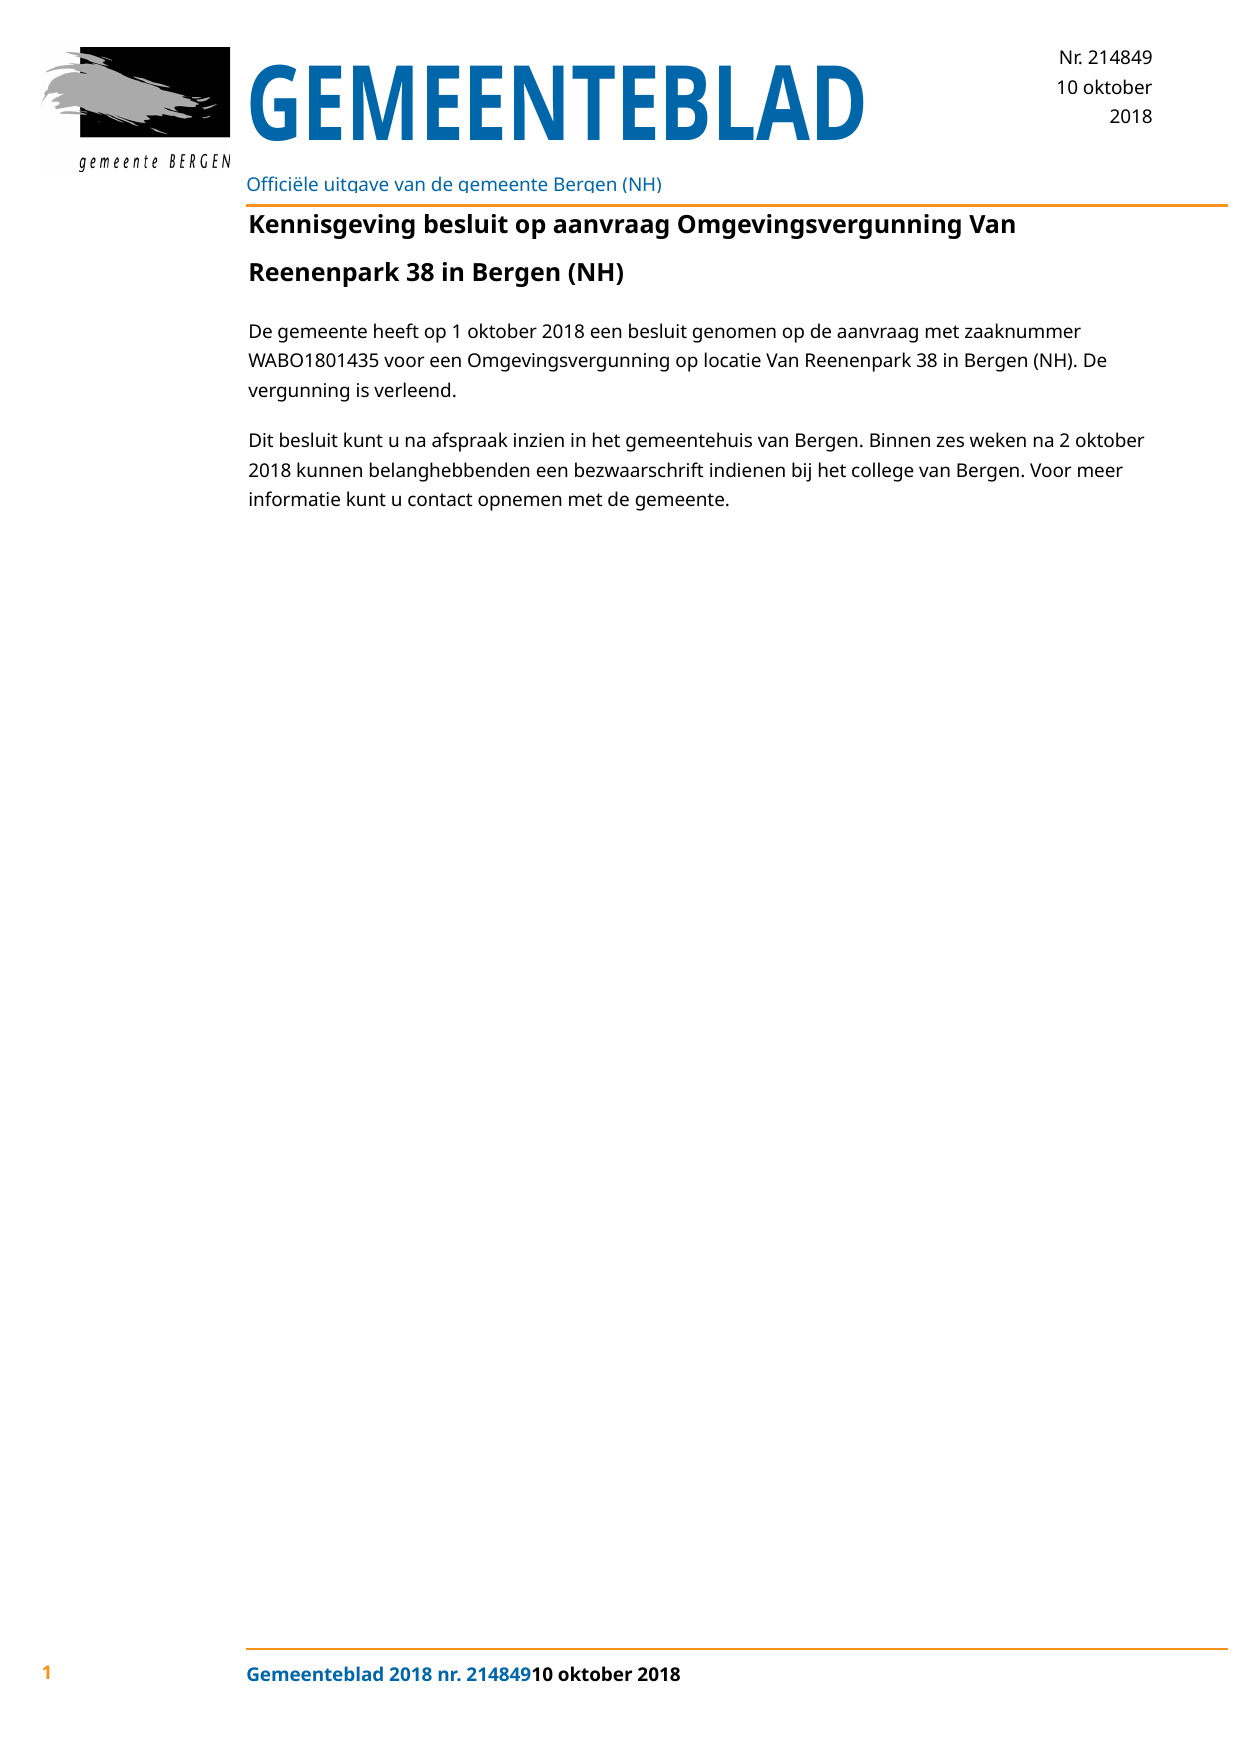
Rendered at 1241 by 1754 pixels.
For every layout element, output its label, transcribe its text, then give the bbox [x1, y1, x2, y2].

text De gemeente heeft op 1 oktober 2018 een besluit genomen op de aanvraag met zaaknummer WABO1801435 voor een Omgevingsvergunning op locatie Van Reenenpark 38 in Bergen (NH). De vergunning is verleend. [248, 318, 1152, 403]
text Kennisgeving besluit op aanvraag Omgevingsvergunning Van Reenenpark 38 in Bergen (NH) [248, 207, 1152, 288]
picture [41, 47, 231, 172]
text Dit besluit kunt u na afspraak inzien in het gemeentehuis van Bergen. Binnen zes weken na 2 oktober 2018 kunnen belanghebbenden een bezwaarschrift indienen bij het college van Bergen. Voor meer informatie kunt u contact opnemen met de gemeente. [248, 427, 1152, 512]
